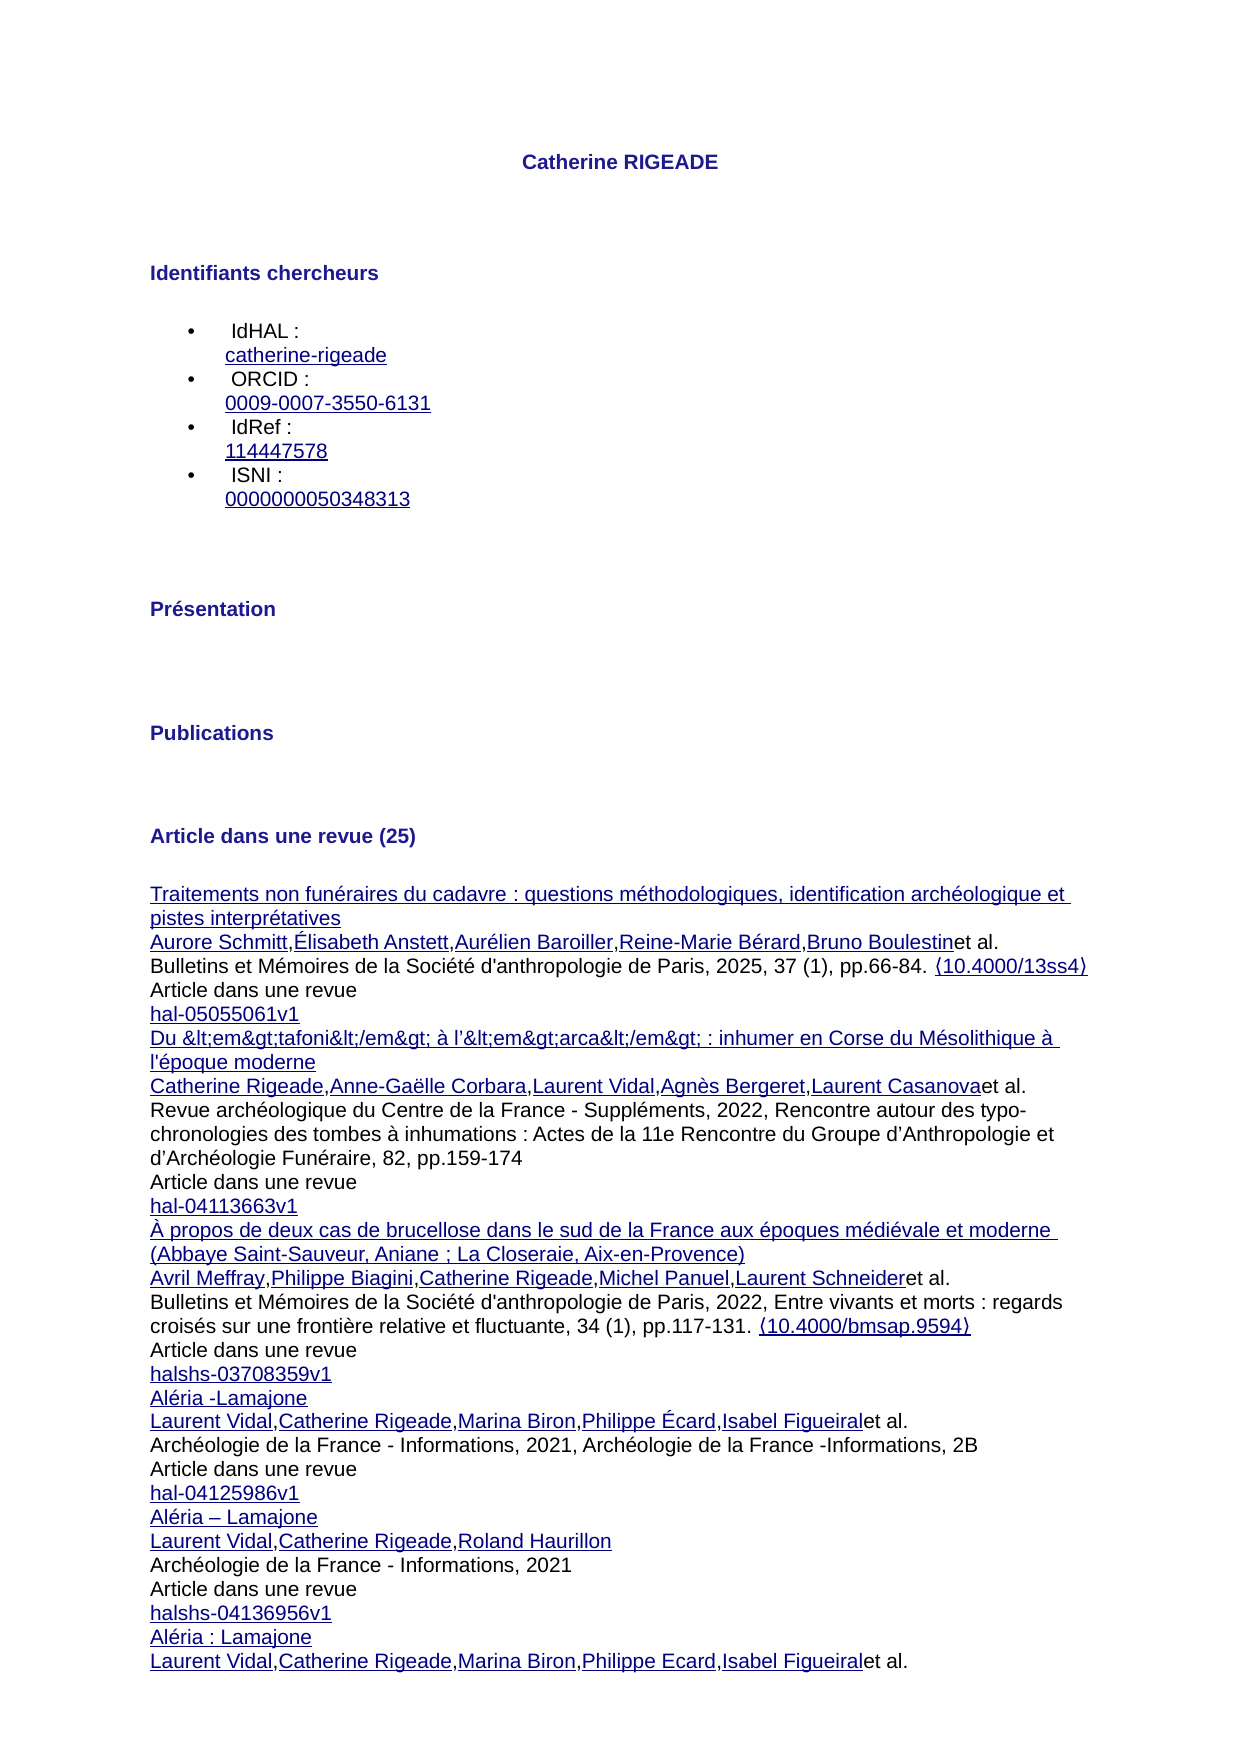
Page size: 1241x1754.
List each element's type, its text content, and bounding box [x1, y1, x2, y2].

table_cell Aléria -Lamajone Laurent Vidal,Catherine Rigeade,Marina Biron,Philippe Écard,Isabel Figueiralet al. Archéologie de la France - Informations, 2021, Archéologie de la France -Informations, 2B Article dans une revue hal-04125986v1 [150, 1385, 1090, 1505]
list catherine-rigeade [187, 343, 1090, 367]
subtitle Publications [150, 721, 1090, 745]
table_cell Du &lt;em&gt;tafoni&lt;/em&gt; à l’&lt;em&gt;arca&lt;/em&gt; : inhumer en Corse du Mésolithique à l'époque moderne Catherine Rigeade,Anne-Gaëlle Corbara,Laurent Vidal,Agnès Bergeret,Laurent Casanovaet al. Revue archéologique du Centre de la France - Suppléments, 2022, Rencontre autour des typo-chronologies des tombes à inhumations : Actes de la 11e Rencontre du Groupe d’Anthropologie et d’Archéologie Funéraire, 82, pp.159-174 Article dans une revue hal-04113663v1 [150, 1026, 1090, 1218]
list 0000000050348313 [187, 486, 1090, 510]
list IdRef : [187, 414, 1090, 438]
table_cell Aléria – Lamajone Laurent Vidal,Catherine Rigeade,Roland Haurillon Archéologie de la France - Informations, 2021 Article dans une revue halshs-04136956v1 [150, 1505, 1090, 1625]
list ORCID : [187, 367, 1090, 391]
table_header Traitements non funéraires du cadavre : questions méthodologiques, identification archéologique et pistes interprétatives Aurore Schmitt,Élisabeth Anstett,Aurélien Baroiller,Reine-Marie Bérard,Bruno Boulestinet al. Bulletins et Mémoires de la Société d'anthropologie de Paris, 2025, 37 (1), pp.66-84. ⟨10.4000/13ss4⟩ Article dans une revue hal-05055061v1 [150, 882, 1090, 1026]
list ISNI : [187, 462, 1090, 486]
subtitle Présentation [150, 597, 1090, 621]
list 114447578 [187, 438, 1090, 462]
list IdHAL : [187, 319, 1090, 343]
table_cell À propos de deux cas de brucellose dans le sud de la France aux époques médiévale et moderne (Abbaye Saint-Sauveur, Aniane ; La Closeraie, Aix-en-Provence) Avril Meffray,Philippe Biagini,Catherine Rigeade,Michel Panuel,Laurent Schneideret al. Bulletins et Mémoires de la Société d'anthropologie de Paris, 2022, Entre vivants et morts : regards croisés sur une frontière relative et fluctuante, 34 (1), pp.117-131. ⟨10.4000/bmsap.9594⟩ Article dans une revue halshs-03708359v1 [150, 1218, 1090, 1385]
list 0009-0007-3550-6131 [187, 391, 1090, 414]
subtitle Catherine RIGEADE [150, 150, 1090, 174]
subtitle Article dans une revue (25) [150, 824, 1090, 848]
subtitle Identifiants chercheurs [150, 260, 1090, 284]
table_cell Aléria : Lamajone Laurent Vidal,Catherine Rigeade,Marina Biron,Philippe Ecard,Isabel Figueiralet al. [150, 1625, 1090, 1673]
